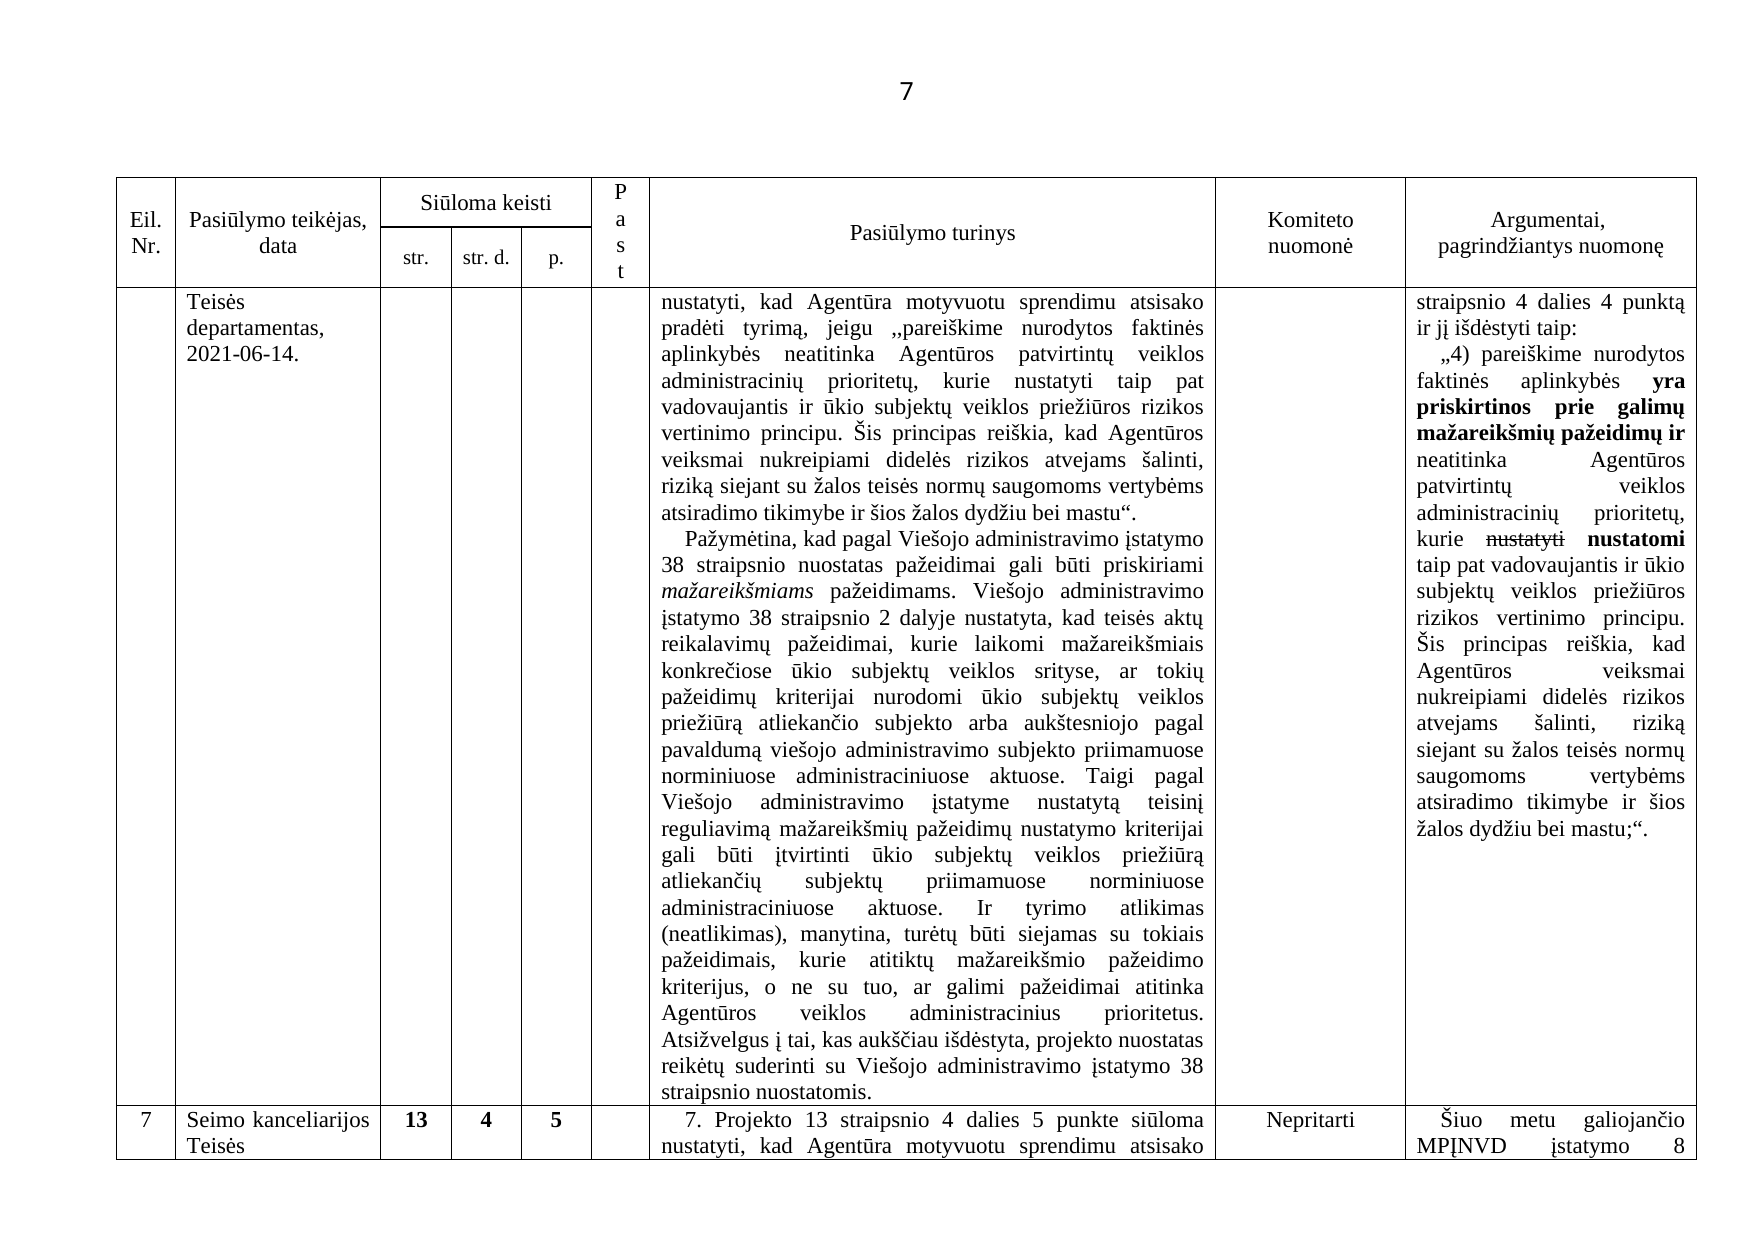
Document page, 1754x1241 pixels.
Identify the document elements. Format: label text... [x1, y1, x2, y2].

table_cell [522, 288, 591, 1105]
table_cell [381, 288, 451, 1105]
table_header Pasiūlymo teikėjas, data [176, 178, 380, 287]
table_cell 7. Projekto 13 straipsnio 4 dalies 5 punkte siūloma nustatyti, kad Agentūra motyvuotu sprendimu atsisako [650, 1106, 1215, 1158]
table_cell 7 [117, 1106, 175, 1158]
table_header Komiteto nuomonė [1216, 178, 1405, 287]
table_header Pastabos [592, 178, 649, 287]
table_cell [592, 1106, 649, 1158]
table_cell nustatyti, kad Agentūra motyvuotu sprendimu atsisako pradėti tyrimą, jeigu ,,pareiškime nurodytos faktinės aplinkybės neatitinka Agentūros patvirtintų veiklos administracinių prioritetų, kurie nustatyti taip pat vadovaujantis ir ūkio subjektų veiklos priežiūros rizikos vertinimo principu. Šis principas reiškia, kad Agentūros veiksmai nukreipiami didelės rizikos atvejams šalinti, riziką siejant su žalos teisės normų saugomoms vertybėms atsiradimo tikimybe ir šios žalos dydžiu bei mastu“. Pažymėtina, kad pagal Viešojo administravimo įstatymo 38 straipsnio nuostatas pažeidimai gali būti priskiriami mažareikšmiams pažeidimams. Viešojo administravimo įstatymo 38 straipsnio 2 dalyje nustatyta, kad teisės aktų reikalavimų pažeidimai, kurie laikomi mažareikšmiais konkrečiose ūkio subjektų veiklos srityse, ar tokių pažeidimų kriterijai nurodomi ūkio subjektų veiklos priežiūrą atliekančio subjekto arba aukštesniojo pagal pavaldumą viešojo administravimo subjekto priimamuose norminiuose administraciniuose aktuose. Taigi pagal Viešojo administravimo įstatyme nustatytą teisinį reguliavimą mažareikšmių pažeidimų nustatymo kriterijai gali būti įtvirtinti ūkio subjektų veiklos priežiūrą atliekančių subjektų priimamuose norminiuose administraciniuose aktuose. Ir tyrimo atlikimas (neatlikimas), manytina, turėtų būti siejamas su tokiais pažeidimais, kurie atitiktų mažareikšmio pažeidimo kriterijus, o ne su tuo, ar galimi pažeidimai atitinka Agentūros veiklos administracinius prioritetus. Atsižvelgus į tai, kas aukščiau išdėstyta, projekto nuostatas reikėtų suderinti su Viešojo administravimo įstatymo 38 straipsnio nuostatomis. [650, 288, 1215, 1105]
table_cell p. [522, 228, 591, 287]
table_cell Nepritarti [1216, 1106, 1405, 1158]
table_cell str. d. [452, 228, 521, 287]
table_cell 4 [452, 1106, 521, 1158]
table_cell [452, 288, 521, 1105]
table_header Eil. Nr. [117, 178, 175, 287]
table_cell 13 [381, 1106, 451, 1158]
table_cell [1216, 288, 1405, 1105]
table_cell Teisės departamentas, 2021-06-14. [176, 288, 380, 1105]
table_cell [117, 288, 175, 1105]
table_header Siūloma keisti [381, 178, 591, 226]
table_header Pasiūlymo turinys [650, 178, 1215, 287]
table_cell 5 [522, 1106, 591, 1158]
table_header Argumentai, pagrindžiantys nuomonę [1406, 178, 1696, 287]
table_cell Seimo kanceliarijos Teisės [176, 1106, 380, 1158]
table_cell str. [381, 228, 451, 287]
table_cell [592, 288, 649, 1105]
table_cell straipsnio 4 dalies 4 punktą ir jį išdėstyti taip: „4) pareiškime nurodytos faktinės aplinkybės yra priskirtinos prie galimų mažareikšmių pažeidimų ir neatitinka Agentūros patvirtintų veiklos administracinių prioritetų, kurie nustatyti nustatomi taip pat vadovaujantis ir ūkio subjektų veiklos priežiūros rizikos vertinimo principu. Šis principas reiškia, kad Agentūros veiksmai nukreipiami didelės rizikos atvejams šalinti, riziką siejant su žalos teisės normų saugomoms vertybėms atsiradimo tikimybe ir šios žalos dydžiu bei mastu;“. [1406, 288, 1696, 1105]
table_cell Šiuo metu galiojančio MPĮNVD įstatymo 8 [1406, 1106, 1696, 1158]
